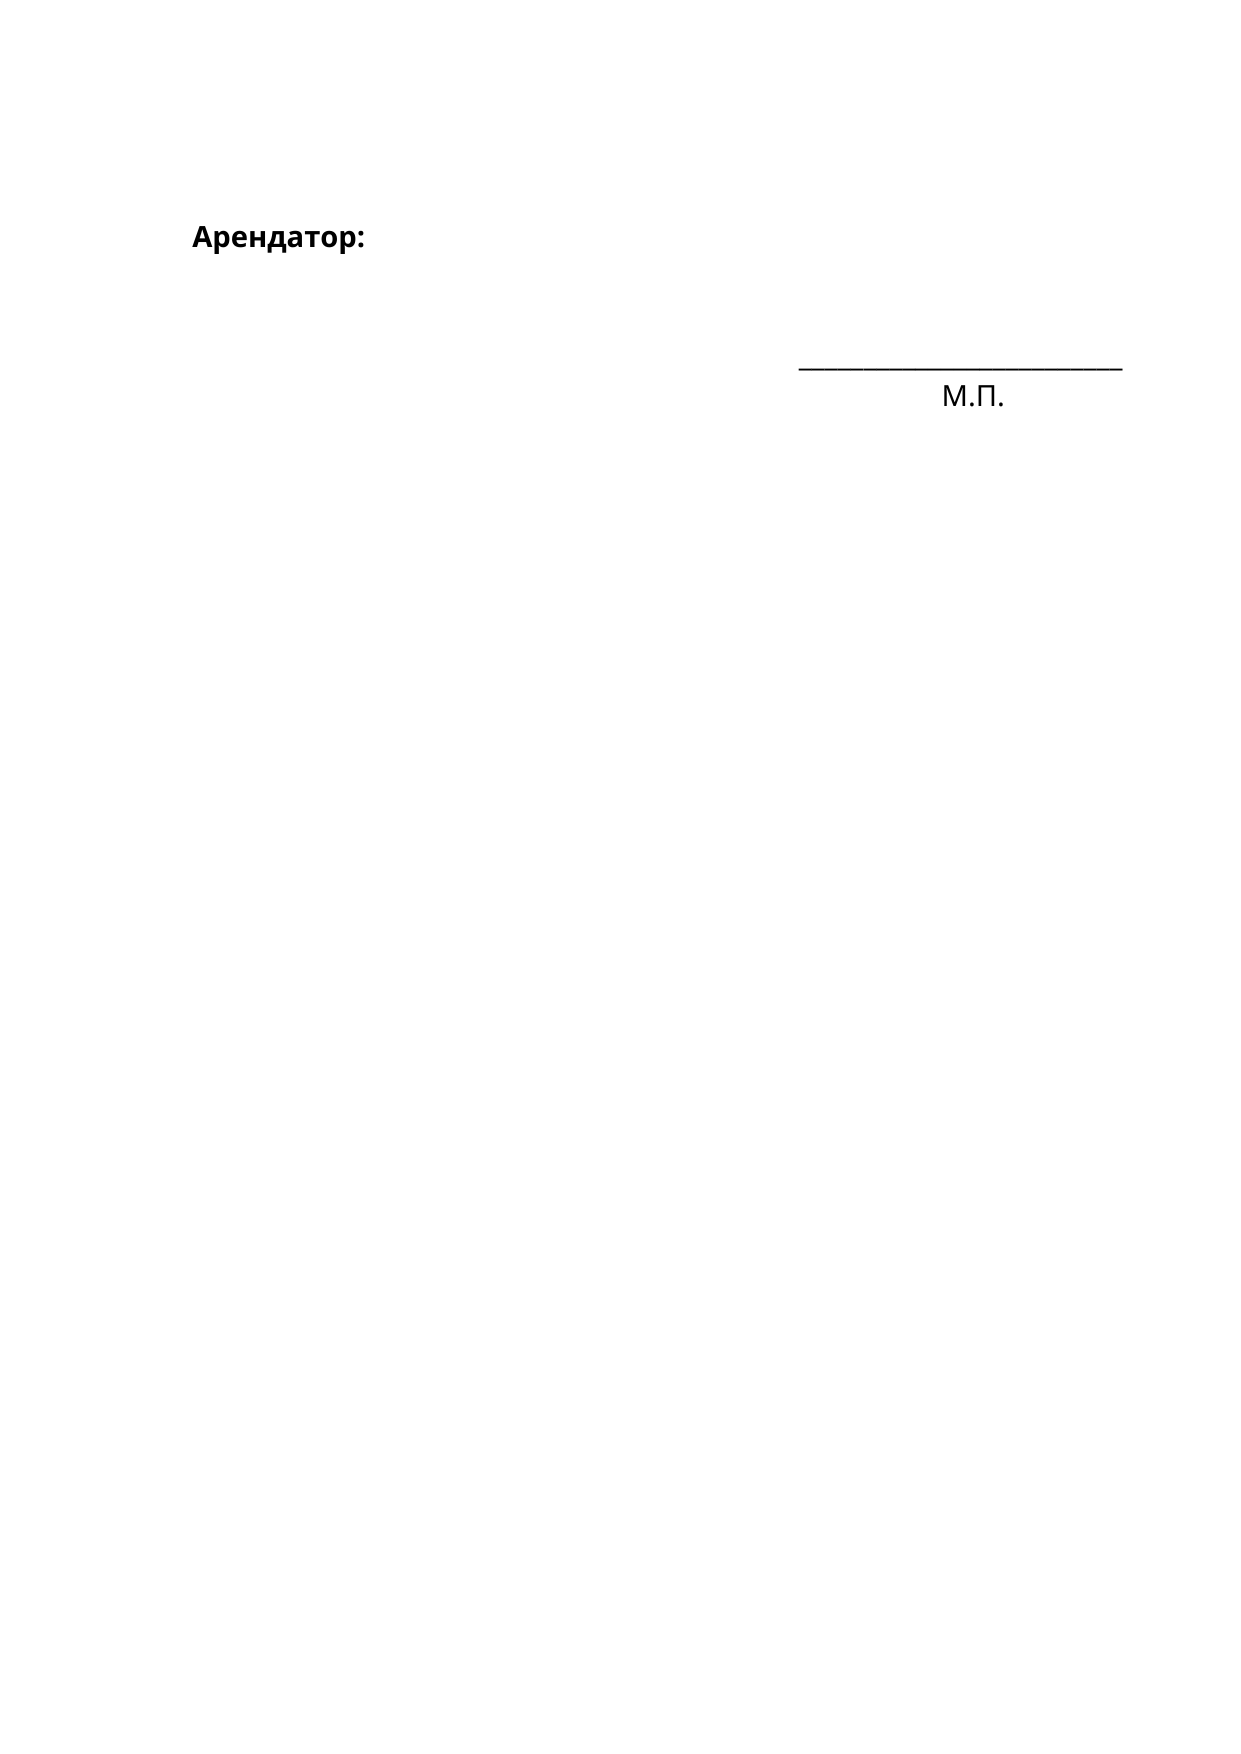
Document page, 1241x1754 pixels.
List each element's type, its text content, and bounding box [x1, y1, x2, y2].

text М.П. [118, 375, 1122, 414]
text Арендатор: [118, 216, 1122, 256]
text _________________________ [118, 335, 1122, 375]
